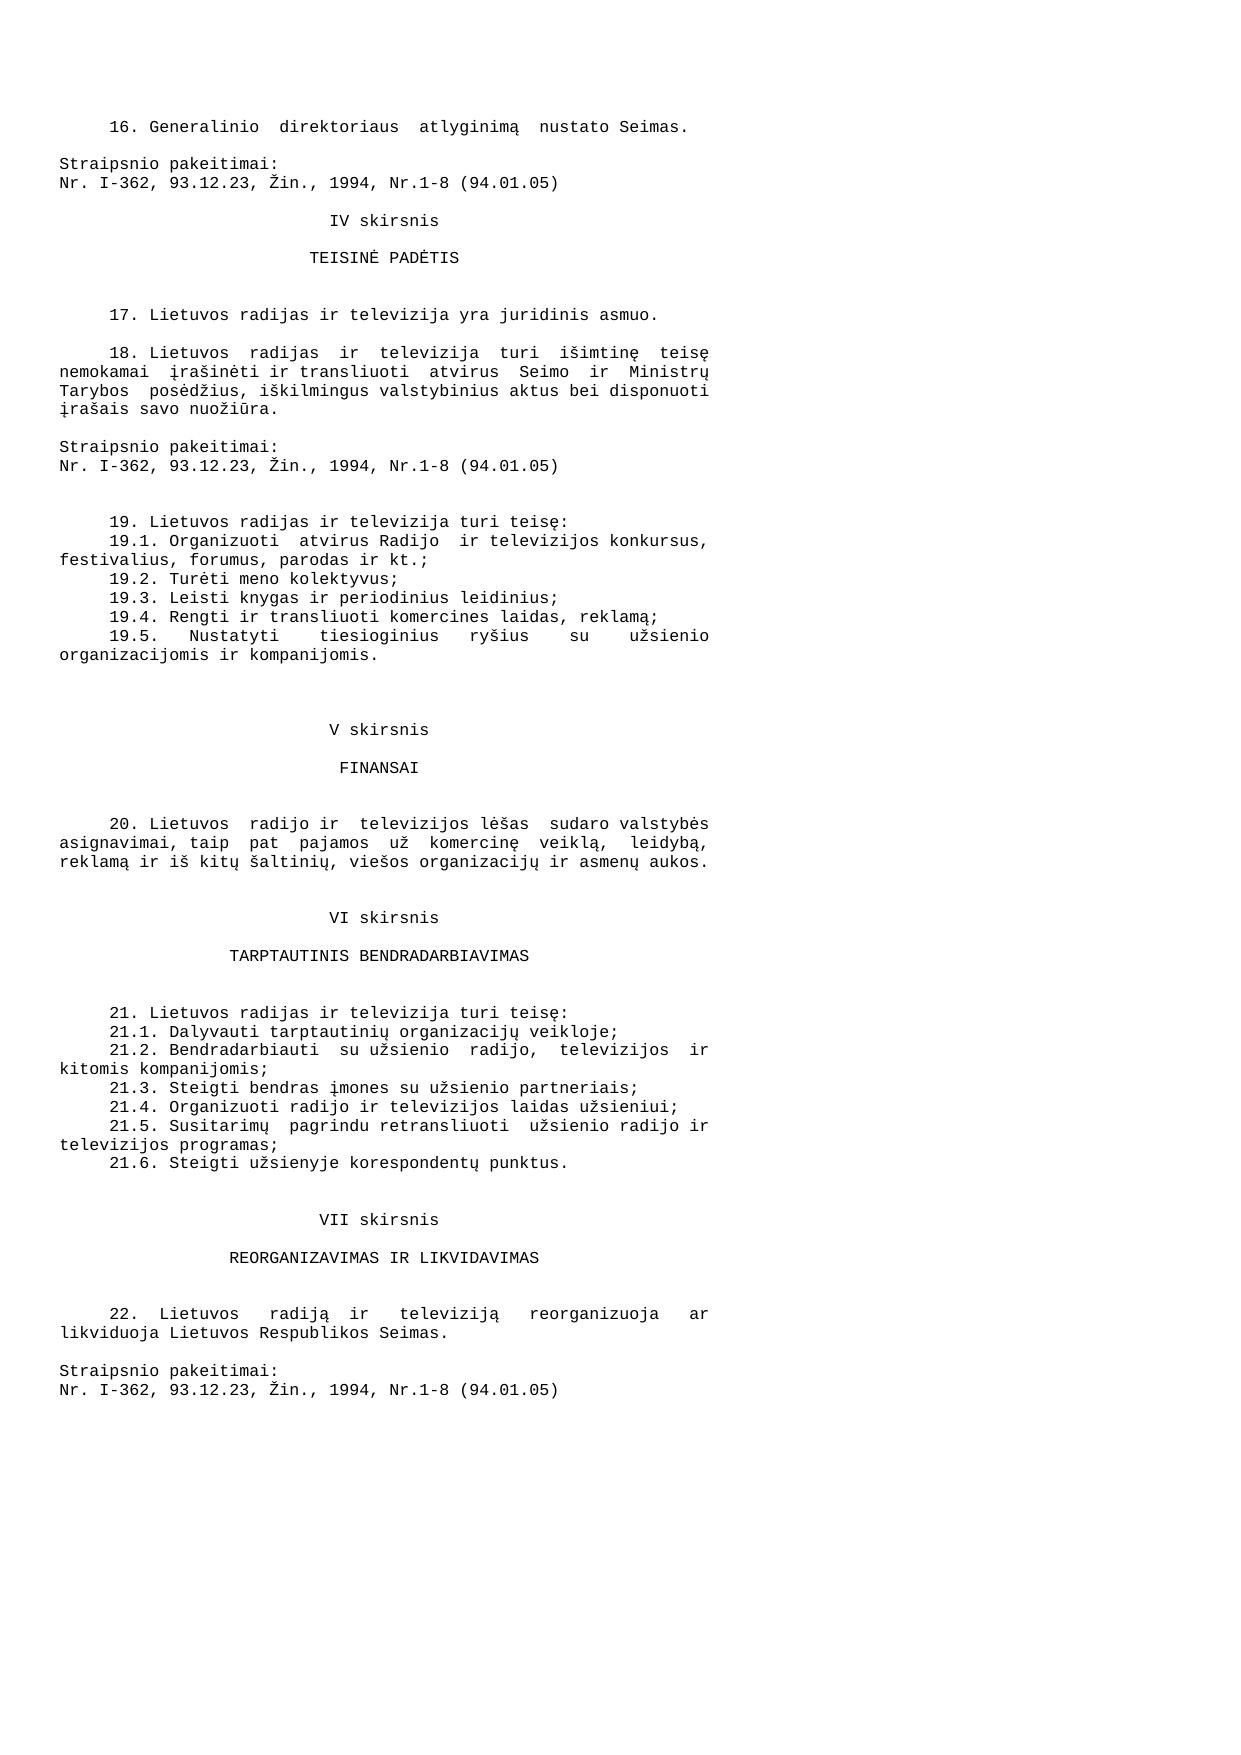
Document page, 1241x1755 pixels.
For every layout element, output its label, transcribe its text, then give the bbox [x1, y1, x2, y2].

text VII skirsnis [59, 1212, 1122, 1231]
text REORGANIZAVIMAS IR LIKVIDAVIMAS [59, 1249, 1122, 1268]
text 20. Lietuvos radijo ir televizijos lėšas sudaro valstybės [59, 816, 1122, 834]
text 21. Lietuvos radijas ir televizija turi teisę: [59, 1004, 1122, 1023]
text V skirsnis [59, 721, 1122, 740]
text 19.2. Turėti meno kolektyvus; [59, 571, 1122, 589]
text televizijos programas; [59, 1136, 1122, 1155]
text Straipsnio pakeitimai: [59, 1362, 1122, 1381]
text 19.1. Organizuoti atvirus Radijo ir televizijos konkursus, [59, 533, 1122, 552]
text Nr. I-362, 93.12.23, Žin., 1994, Nr.1-8 (94.01.05) [59, 175, 1122, 193]
text Nr. I-362, 93.12.23, Žin., 1994, Nr.1-8 (94.01.05) [59, 457, 1122, 476]
text 17. Lietuvos radijas ir televizija yra juridinis asmuo. [59, 307, 1122, 326]
text 21.6. Steigti užsienyje korespondentų punktus. [59, 1155, 1122, 1174]
text asignavimai, taip pat pajamos už komercinę veiklą, leidybą, [59, 834, 1122, 853]
text likviduoja Lietuvos Respublikos Seimas. [59, 1325, 1122, 1362]
text 19.4. Rengti ir transliuoti komercines laidas, reklamą; [59, 608, 1122, 627]
text kitomis kompanijomis; [59, 1061, 1122, 1080]
text 21.4. Organizuoti radijo ir televizijos laidas užsieniui; [59, 1098, 1122, 1117]
text reklamą ir iš kitų šaltinių, viešos organizacijų ir asmenų aukos. [59, 853, 1122, 872]
text TEISINĖ PADĖTIS [59, 250, 1122, 269]
text 16. Generalinio direktoriaus atlyginimą nustato Seimas. [59, 118, 1122, 137]
text 22. Lietuvos radiją ir televiziją reorganizuoja ar [59, 1306, 1122, 1325]
text 19.5. Nustatyti tiesioginius ryšius su užsienio [59, 627, 1122, 646]
text 19.3. Leisti knygas ir periodinius leidinius; [59, 589, 1122, 608]
text nemokamai įrašinėti ir transliuoti atvirus Seimo ir Ministrų [59, 363, 1122, 382]
text 18. Lietuvos radijas ir televizija turi išimtinę teisę [59, 344, 1122, 363]
text įrašais savo nuožiūra. [59, 401, 1122, 420]
text 19. Lietuvos radijas ir televizija turi teisę: [59, 514, 1122, 533]
text Straipsnio pakeitimai: [59, 156, 1122, 175]
text festivalius, forumus, parodas ir kt.; [59, 552, 1122, 571]
text TARPTAUTINIS BENDRADARBIAVIMAS [59, 948, 1122, 967]
text Straipsnio pakeitimai: [59, 439, 1122, 457]
text FINANSAI [59, 759, 1122, 778]
text Tarybos posėdžius, iškilmingus valstybinius aktus bei disponuoti [59, 382, 1122, 401]
text 21.5. Susitarimų pagrindu retransliuoti užsienio radijo ir [59, 1117, 1122, 1136]
text Nr. I-362, 93.12.23, Žin., 1994, Nr.1-8 (94.01.05) [59, 1381, 1122, 1400]
text IV skirsnis [59, 212, 1122, 231]
text 21.2. Bendradarbiauti su užsienio radijo, televizijos ir [59, 1042, 1122, 1061]
text 21.1. Dalyvauti tarptautinių organizacijų veikloje; [59, 1023, 1122, 1042]
text VI skirsnis [59, 910, 1122, 929]
text 21.3. Steigti bendras įmones su užsienio partneriais; [59, 1080, 1122, 1098]
text organizacijomis ir kompanijomis. [59, 646, 1122, 665]
